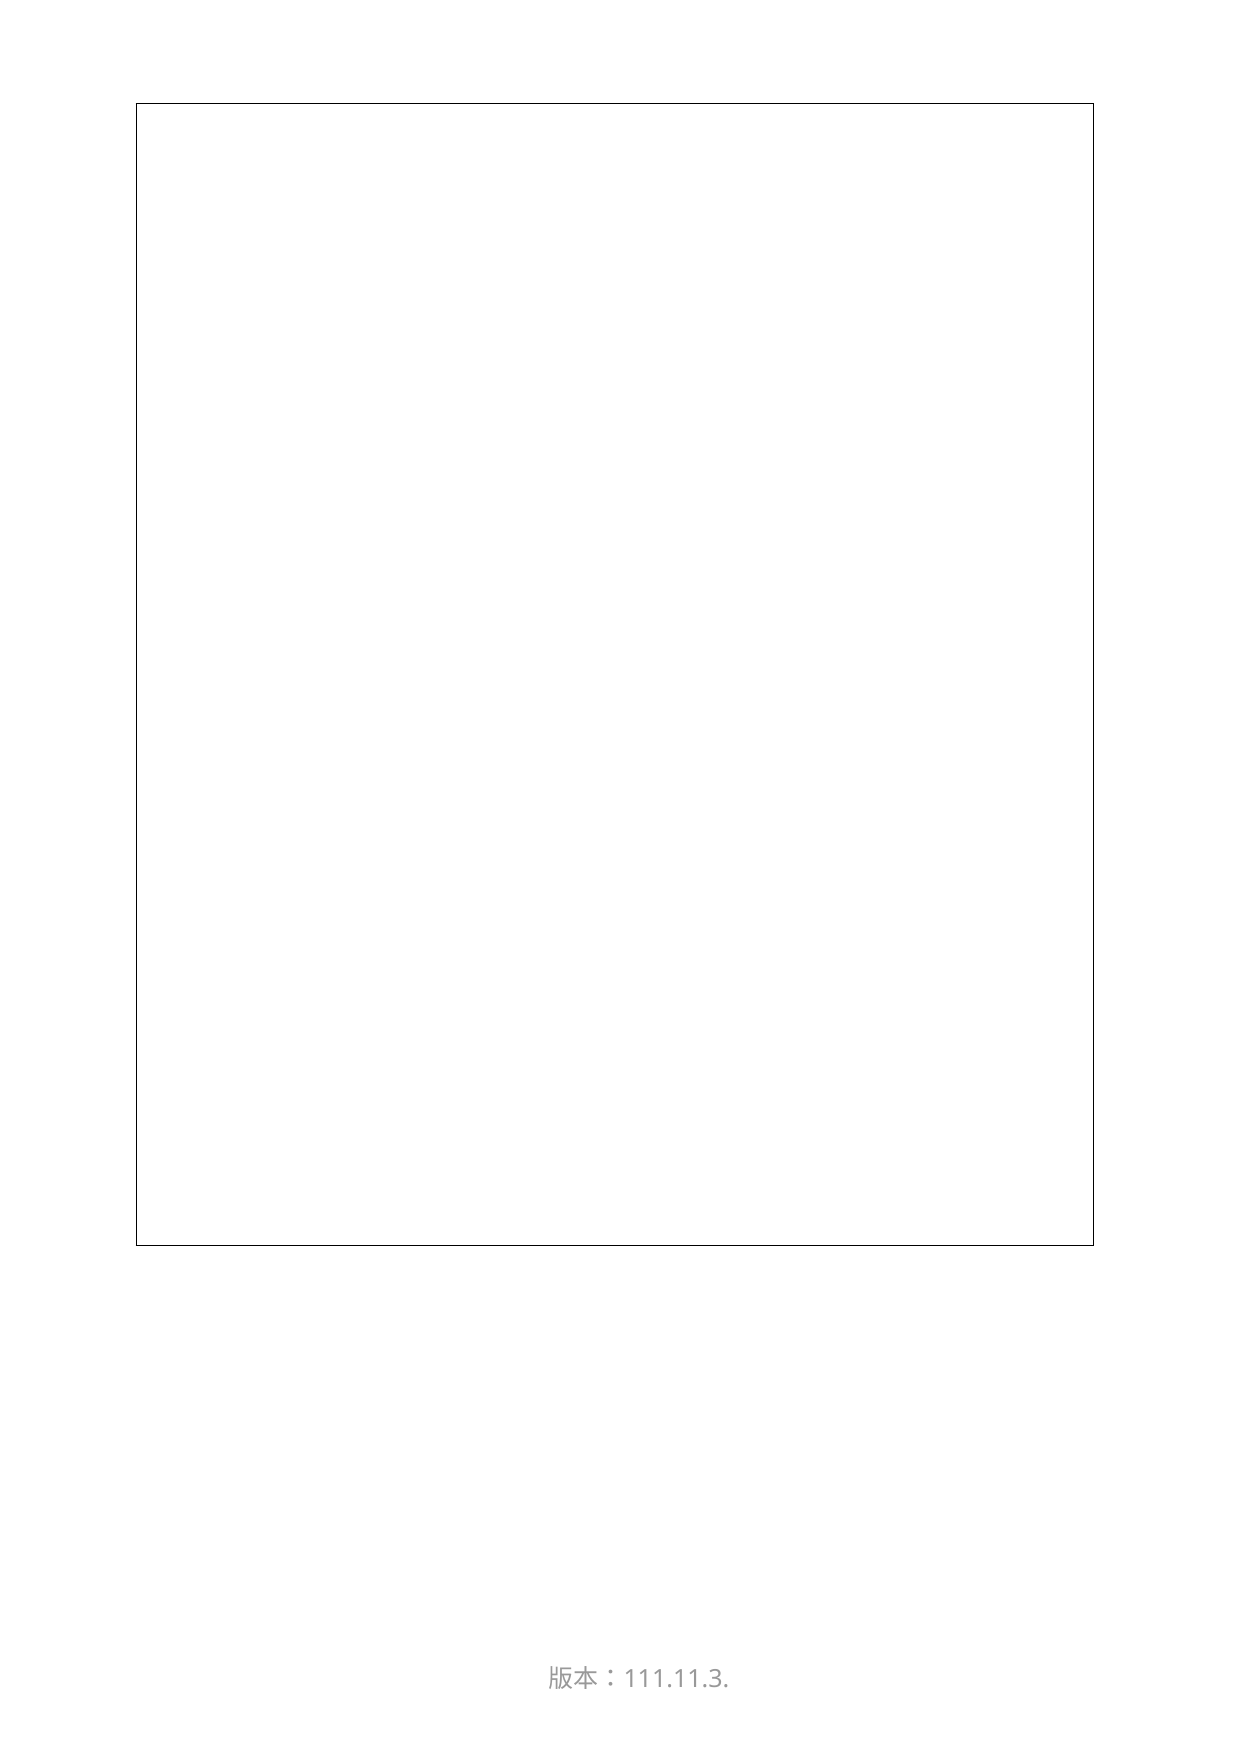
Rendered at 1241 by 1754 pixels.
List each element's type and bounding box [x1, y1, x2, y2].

table_cell [137, 104, 1093, 1245]
